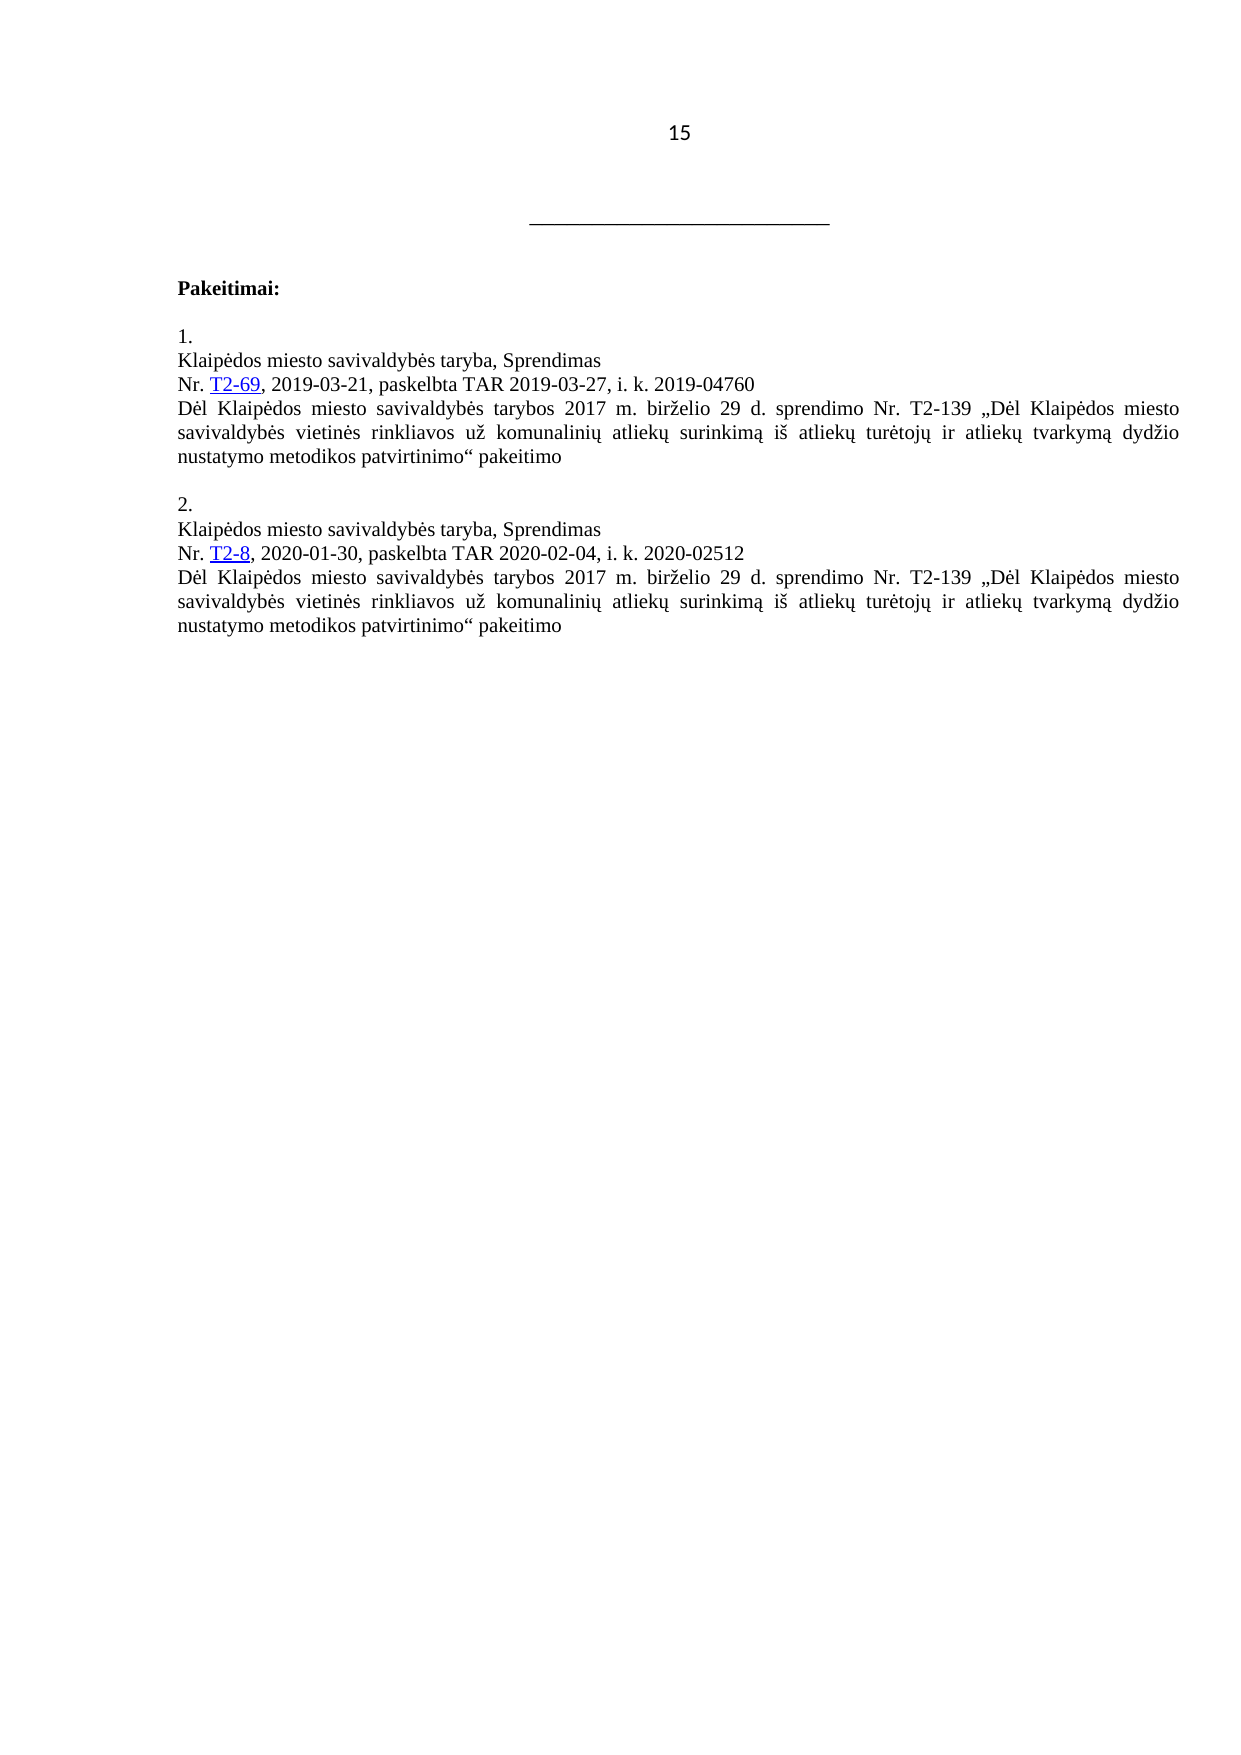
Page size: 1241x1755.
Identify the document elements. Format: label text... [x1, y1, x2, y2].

text 2. [177, 492, 1181, 516]
text Dėl Klaipėdos miesto savivaldybės tarybos 2017 m. birželio 29 d. sprendimo Nr. T2-139 „Dėl Klaipėdos miesto savivaldybės vietinės rinkliavos už komunalinių atliekų surinkimą iš atliekų turėtojų ir atliekų tvarkymą dydžio nustatymo metodikos patvirtinimo“ pakeitimo [177, 396, 1181, 468]
text ________________________ [177, 199, 1181, 228]
text Dėl Klaipėdos miesto savivaldybės tarybos 2017 m. birželio 29 d. sprendimo Nr. T2-139 „Dėl Klaipėdos miesto savivaldybės vietinės rinkliavos už komunalinių atliekų surinkimą iš atliekų turėtojų ir atliekų tvarkymą dydžio nustatymo metodikos patvirtinimo“ pakeitimo [177, 564, 1181, 637]
text Nr. T2-69, 2019-03-21, paskelbta TAR 2019-03-27, i. k. 2019-04760 [177, 372, 1181, 396]
text Klaipėdos miesto savivaldybės taryba, Sprendimas [177, 348, 1181, 372]
text Klaipėdos miesto savivaldybės taryba, Sprendimas [177, 516, 1181, 541]
text 1. [177, 324, 1181, 348]
text Pakeitimai: [177, 276, 1181, 300]
text Nr. T2-8, 2020-01-30, paskelbta TAR 2020-02-04, i. k. 2020-02512 [177, 541, 1181, 564]
